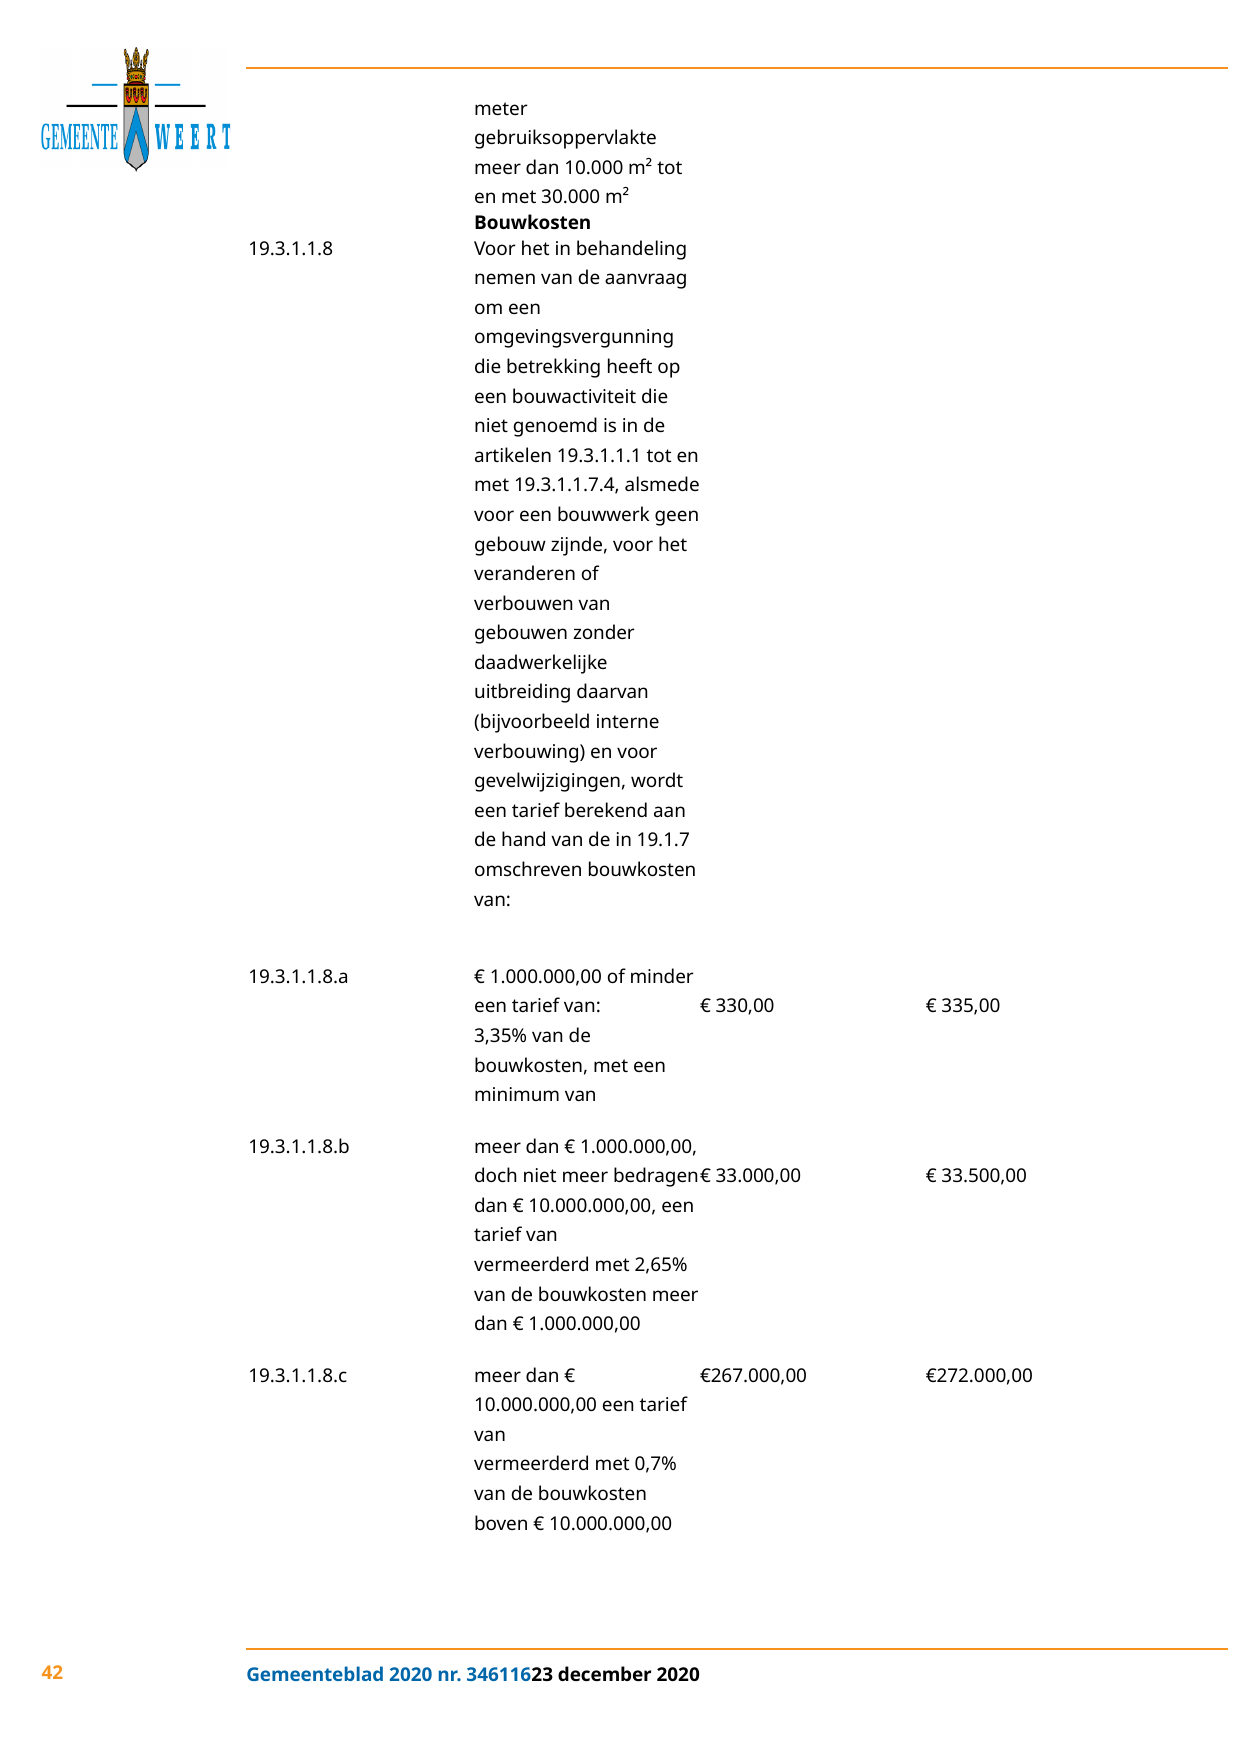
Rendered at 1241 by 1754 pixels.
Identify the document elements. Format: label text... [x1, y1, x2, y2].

table_cell meer dan € 10.000.000,00 een tarief van vermeerderd met 0,7% van de bouwkosten boven € 10.000.000,00 [474, 1362, 700, 1535]
table_cell Bouwkosten [474, 209, 700, 235]
table_cell € 335,00 [926, 963, 1152, 1107]
table_cell [700, 209, 926, 235]
table_cell [926, 1107, 1152, 1133]
table_cell [248, 912, 474, 937]
table_cell [474, 1336, 700, 1362]
table_cell [248, 209, 474, 235]
table_cell [474, 1561, 700, 1587]
table_cell [700, 937, 926, 963]
table_cell [926, 95, 1152, 209]
table_cell [474, 1107, 700, 1133]
table_cell €272.000,00 [926, 1362, 1152, 1535]
table_cell [926, 209, 1152, 235]
table_cell [926, 1561, 1152, 1587]
table_cell [248, 1107, 474, 1133]
table_cell € 33.500,00 [926, 1133, 1152, 1336]
table_cell [248, 1561, 474, 1587]
table_cell [248, 95, 474, 209]
table_cell meer dan € 1.000.000,00, doch niet meer bedragen dan € 10.000.000,00, een tarief van vermeerderd met 2,65% van de bouwkosten meer dan € 1.000.000,00 [474, 1133, 700, 1336]
table_cell [926, 1535, 1152, 1561]
table_cell [700, 1535, 926, 1561]
table_cell € 33.000,00 [700, 1133, 926, 1336]
table_cell [926, 235, 1152, 912]
table_cell 19.3.1.1.8 [248, 235, 474, 912]
table_cell 19.3.1.1.8.b [248, 1133, 474, 1336]
table_cell Voor het in behandeling nemen van de aanvraag om een omgevingsvergunning die betrekking heeft op een bouwactiviteit die niet genoemd is in de artikelen 19.3.1.1.1 tot en met 19.3.1.1.7.4, alsmede voor een bouwwerk geen gebouw zijnde, voor het veranderen of verbouwen van gebouwen zonder daadwerkelijke uitbreiding daarvan (bijvoorbeeld interne verbouwing) en voor gevelwijzigingen, wordt een tarief berekend aan de hand van de in 19.1.7 omschreven bouwkosten van: [474, 235, 700, 912]
table_cell 19.3.1.1.8.a [248, 963, 474, 1107]
table_cell [248, 1535, 474, 1561]
table_cell [926, 937, 1152, 963]
table_cell [700, 1336, 926, 1362]
table_cell [700, 1107, 926, 1133]
picture [41, 47, 231, 172]
table_cell 19.3.1.1.8.c [248, 1362, 474, 1535]
table_cell [700, 235, 926, 912]
table_cell [700, 1561, 926, 1587]
table_cell €267.000,00 [700, 1362, 926, 1535]
table_cell [926, 1336, 1152, 1362]
table_cell [700, 912, 926, 937]
table_cell [926, 912, 1152, 937]
table_cell [248, 1336, 474, 1362]
table_cell [474, 937, 700, 963]
table_cell € 330,00 [700, 963, 926, 1107]
table_cell [700, 95, 926, 209]
table_cell [248, 937, 474, 963]
table_cell [474, 1535, 700, 1561]
table_cell meter gebruiksoppervlakte meer dan 10.000 m² tot en met 30.000 m² [474, 95, 700, 209]
table_cell € 1.000.000,00 of minder een tarief van: 3,35% van de bouwkosten, met een minimum van [474, 963, 700, 1107]
table_cell [474, 912, 700, 937]
